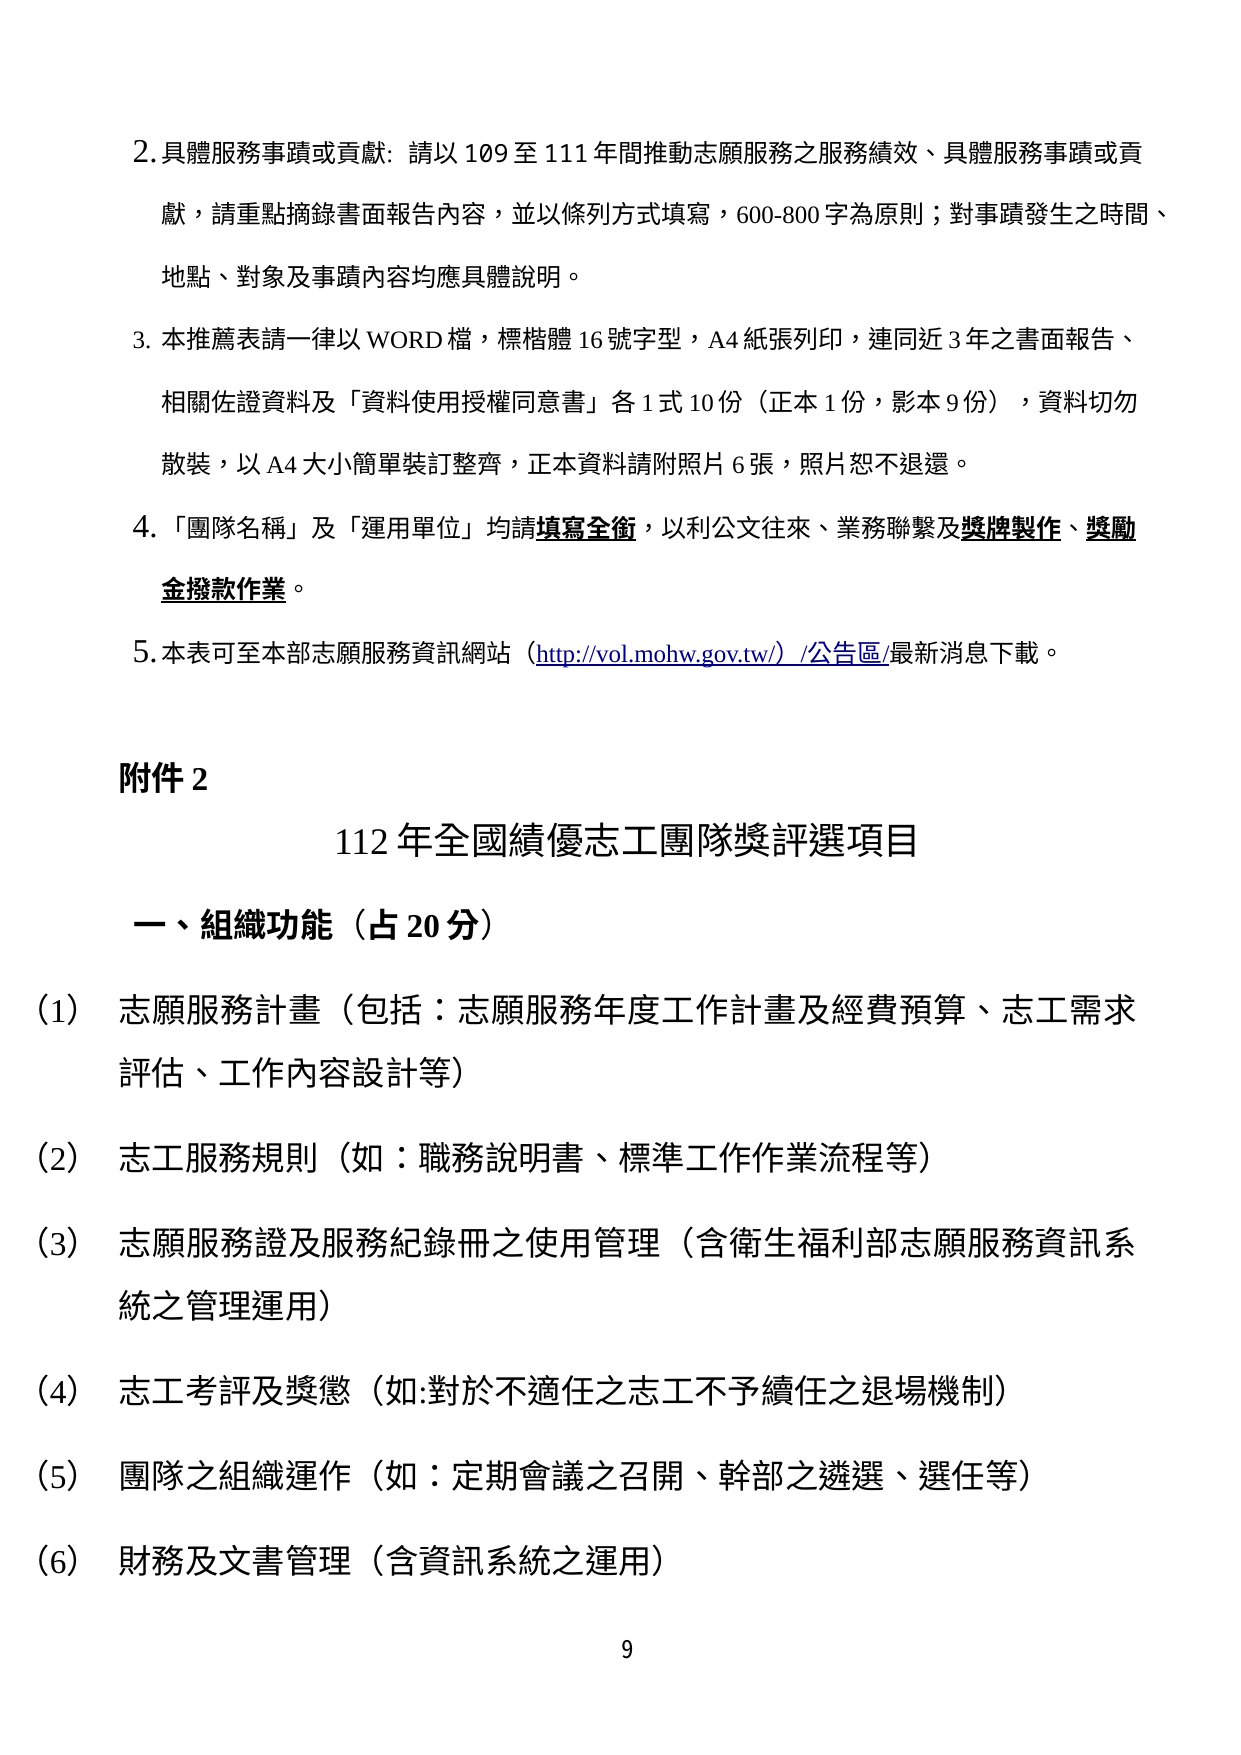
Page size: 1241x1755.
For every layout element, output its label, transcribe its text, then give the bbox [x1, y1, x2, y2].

list 本表可至本部志願服務資訊網站（http://vol.mohw.gov.tw/）/公告區/最新消息下載。 [132, 609, 1152, 671]
list 「團隊名稱」及「運用單位」均請填寫全銜，以利公文往來、業務聯繫及獎牌製作、獎勵金撥款作業。 [132, 484, 1152, 609]
list 志願服務計畫（包括：志願服務年度工作計畫及經費預算、志工需求評估、工作內容設計等） [16, 967, 1137, 1092]
list 具體服務事蹟或貢獻: 請以109至111年間推動志願服務之服務績效、具體服務事蹟或貢獻，請重點摘錄書面報告內容，並以條列方式填寫，600-800字為原則；對事蹟發生之時間、地點、對象及事蹟內容均應具體說明。 [132, 109, 1152, 296]
list 志願服務證及服務紀錄冊之使用管理（含衛生福利部志願服務資訊系統之管理運用） [16, 1199, 1137, 1324]
list 志工服務規則（如：職務說明書、標準工作作業流程等） [16, 1114, 1137, 1177]
text 112年全國績優志工團隊獎評選項目 [118, 796, 1137, 859]
text 一、組織功能（占20分） [133, 882, 1137, 944]
list 志工考評及獎懲（如:對於不適任之志工不予續任之退場機制） [16, 1347, 1137, 1409]
list 本推薦表請一律以WORD檔，標楷體16號字型，A4紙張列印，連同近3年之書面報告、相關佐證資料及「資料使用授權同意書」各1式10份（正本1份，影本9份），資料切勿散裝，以A4大小簡單裝訂整齊，正本資料請附照片6張，照片恕不退還。 [132, 296, 1152, 484]
list 財務及文書管理（含資訊系統之運用） [16, 1517, 1137, 1580]
list 團隊之組織運作（如：定期會議之召開、幹部之遴選、選任等） [16, 1432, 1137, 1494]
text 附件2 [118, 734, 1137, 796]
